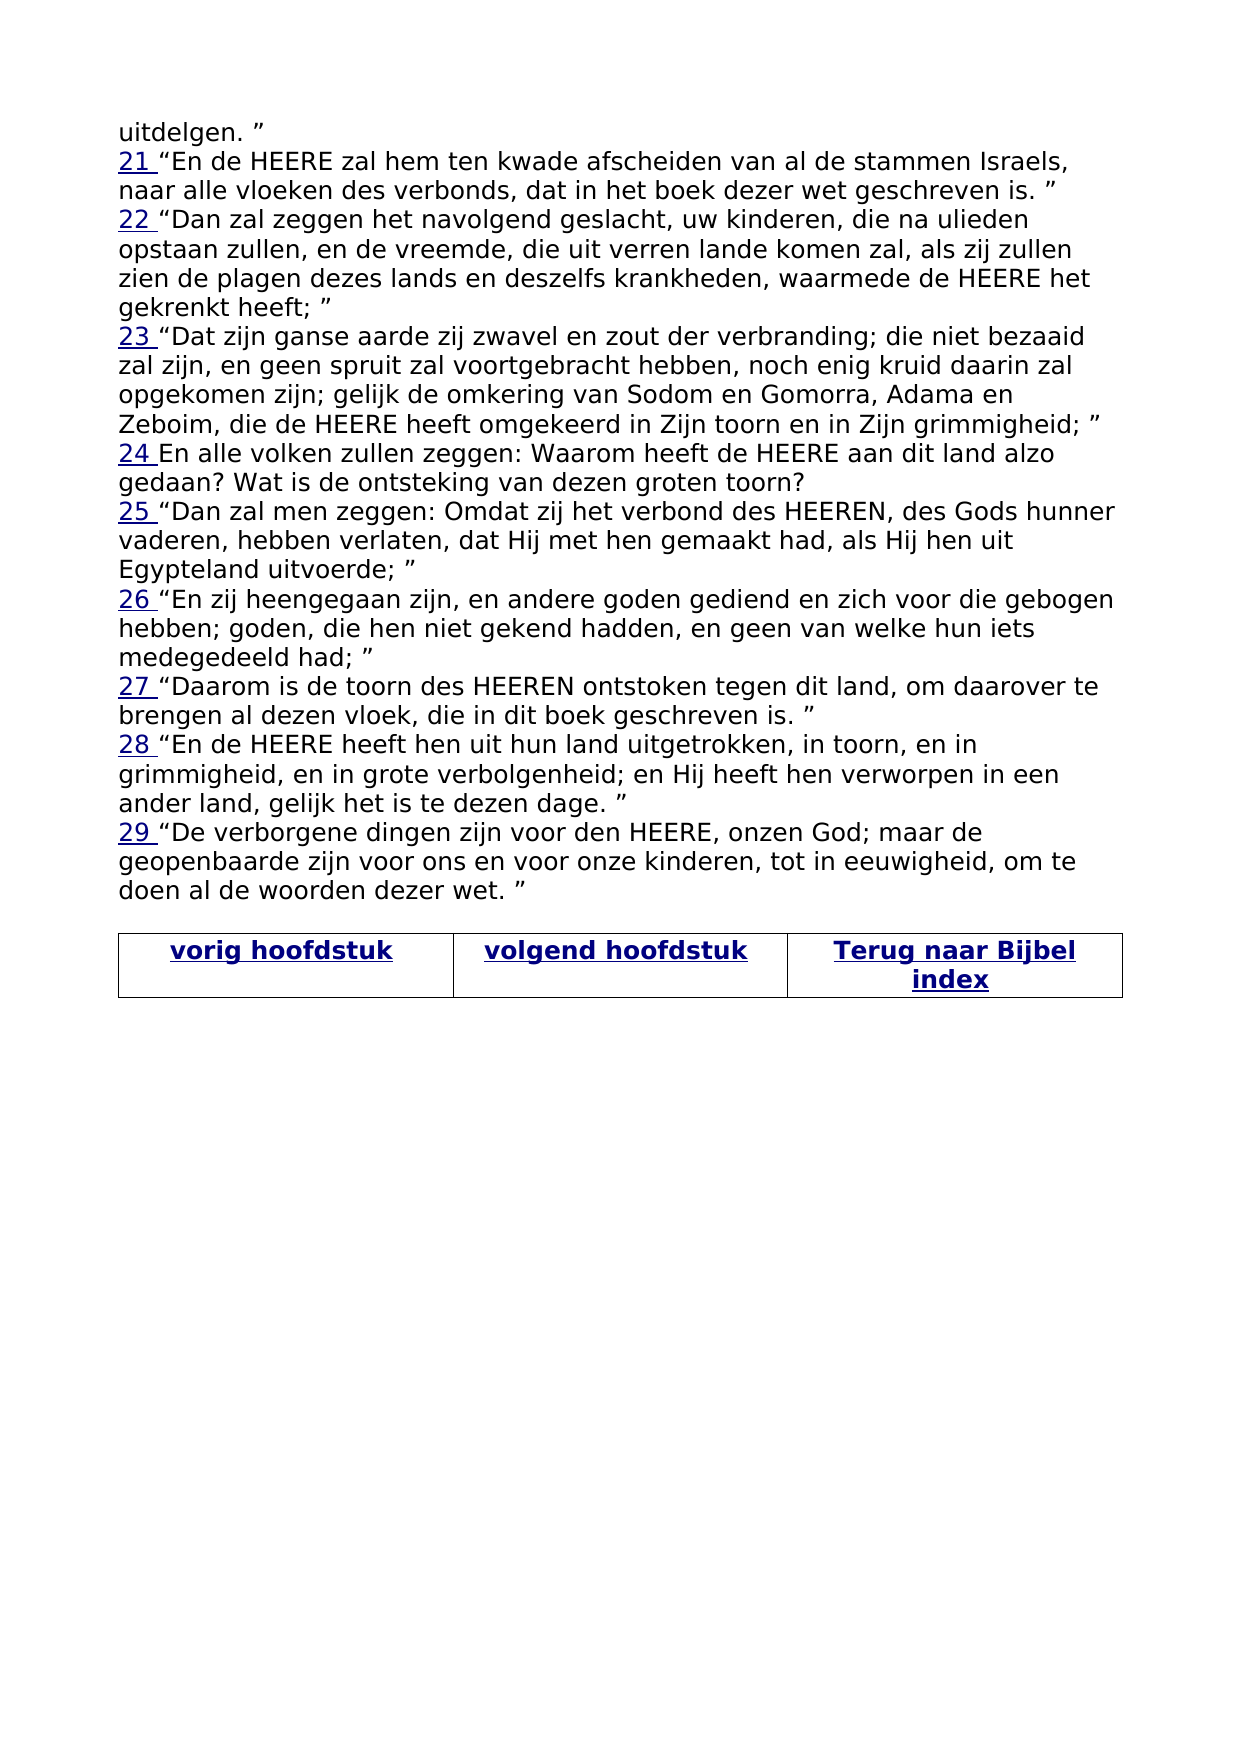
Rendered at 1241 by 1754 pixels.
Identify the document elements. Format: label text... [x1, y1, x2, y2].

table_header Terug naar Bijbel index [788, 934, 1122, 997]
text uitdelgen. ” 21 “En de HEERE zal hem ten kwade afscheiden van al de stammen Israels, naar alle vloeken des verbonds, dat in het boek dezer wet geschreven is. ” 22 “Dan zal zeggen het navolgend geslacht, uw kinderen, die na ulieden opstaan zullen, en de vreemde, die uit verren lande komen zal, als zij zullen zien de plagen dezes lands en deszelfs krankheden, waarmede de HEERE het gekrenkt heeft; ” 23 “Dat zijn ganse aarde zij zwavel en zout der verbranding; die niet bezaaid zal zijn, en geen spruit zal voortgebracht hebben, noch enig kruid daarin zal opgekomen zijn; gelijk de omkering van Sodom en Gomorra, Adama en Zeboim, die de HEERE heeft omgekeerd in Zijn toorn en in Zijn grimmigheid; ” 24 En alle volken zullen zeggen: Waarom heeft de HEERE aan dit land alzo gedaan? Wat is de ontsteking van dezen groten toorn? 25 “Dan zal men zeggen: Omdat zij het verbond des HEEREN, des Gods hunner vaderen, hebben verlaten, dat Hij met hen gemaakt had, als Hij hen uit Egypteland uitvoerde; ” 26 “En zij heengegaan zijn, en andere goden gediend en zich voor die gebogen hebben; goden, die hen niet gekend hadden, en geen van welke hun iets medegedeeld had; ” 27 “Daarom is de toorn des HEEREN ontstoken tegen dit land, om daarover te brengen al dezen vloek, die in dit boek geschreven is. ” 28 “En de HEERE heeft hen uit hun land uitgetrokken, in toorn, en in grimmigheid, en in grote verbolgenheid; en Hij heeft hen verworpen in een ander land, gelijk het is te dezen dage. ” 29 “De verborgene dingen zijn voor den HEERE, onzen God; maar de geopenbaarde zijn voor ons en voor onze kinderen, tot in eeuwigheid, om te doen al de woorden dezer wet. ” [118, 118, 1122, 906]
table_header vorig hoofdstuk [119, 934, 453, 997]
table_header volgend hoofdstuk [454, 934, 787, 997]
